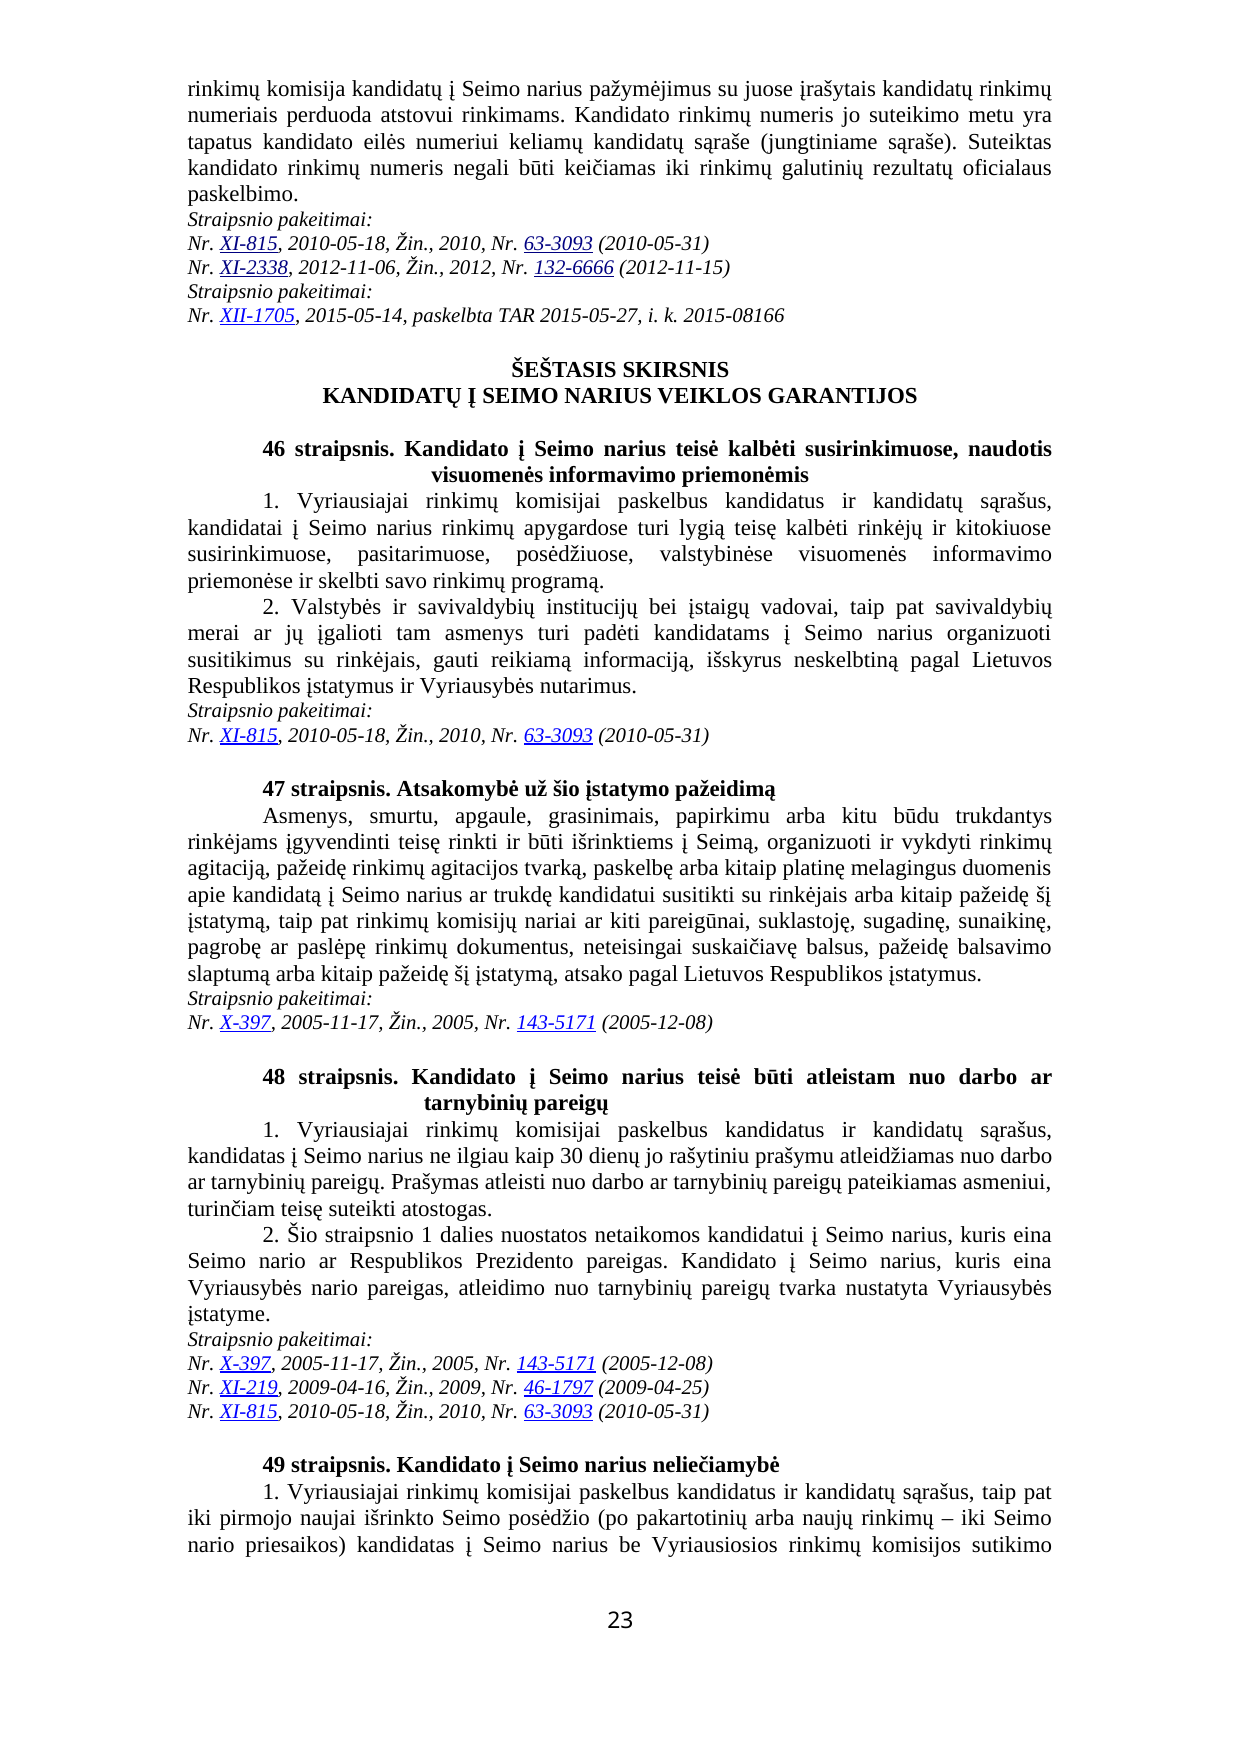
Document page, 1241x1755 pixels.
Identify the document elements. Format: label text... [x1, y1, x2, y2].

text 48 straipsnis. Kandidato į Seimo narius teisė būti atleistam nuo darbo ar tarnybinių pareigų [262, 1063, 1053, 1116]
text KANDIDATŲ Į SEIMO NARIUS VEIKLOS GARANTIJOS [187, 382, 1053, 408]
text 46 straipsnis. Kandidato į Seimo narius teisė kalbėti susirinkimuose, naudotis visuomenės informavimo priemonėmis [262, 435, 1053, 488]
text 1. Vyriausiajai rinkimų komisijai paskelbus kandidatus ir kandidatų sąrašus, kandidatai į Seimo narius rinkimų apygardose turi lygią teisę kalbėti rinkėjų ir kitokiuose susirinkimuose, pasitarimuose, posėdžiuose, valstybinėse visuomenės informavimo priemonėse ir skelbti savo rinkimų programą. [187, 488, 1053, 593]
text ŠEŠTASIS SKIRSNIS [187, 356, 1053, 382]
text rinkimų komisija kandidatų į Seimo narius pažymėjimus su juose įrašytais kandidatų rinkimų numeriais perduoda atstovui rinkimams. Kandidato rinkimų numeris jo suteikimo metu yra tapatus kandidato eilės numeriui keliamų kandidatų sąraše (jungtiniame sąraše). Suteiktas kandidato rinkimų numeris negali būti keičiamas iki rinkimų galutinių rezultatų oficialaus paskelbimo. [187, 75, 1053, 207]
text Nr. XI-815, 2010-05-18, Žin., 2010, Nr. 63-3093 (2010-05-31) [187, 1399, 1053, 1423]
text Straipsnio pakeitimai: [187, 207, 1053, 231]
text 49 straipsnis. Kandidato į Seimo narius neliečiamybė [187, 1452, 1053, 1478]
text Nr. XI-219, 2009-04-16, Žin., 2009, Nr. 46-1797 (2009-04-25) [187, 1375, 1053, 1399]
text 1. Vyriausiajai rinkimų komisijai paskelbus kandidatus ir kandidatų sąrašus, kandidatas į Seimo narius ne ilgiau kaip 30 dienų jo rašytiniu prašymu atleidžiamas nuo darbo ar tarnybinių pareigų. Prašymas atleisti nuo darbo ar tarnybinių pareigų pateikiamas asmeniui, turinčiam teisę suteikti atostogas. [187, 1116, 1053, 1221]
text Nr. XI-2338, 2012-11-06, Žin., 2012, Nr. 132-6666 (2012-11-15) [187, 255, 1053, 279]
text 2. Valstybės ir savivaldybių institucijų bei įstaigų vadovai, taip pat savivaldybių merai ar jų įgalioti tam asmenys turi padėti kandidatams į Seimo narius organizuoti susitikimus su rinkėjais, gauti reikiamą informaciją, išskyrus neskelbtiną pagal Lietuvos Respublikos įstatymus ir Vyriausybės nutarimus. [187, 593, 1053, 698]
text Straipsnio pakeitimai: [187, 1327, 1053, 1351]
text Straipsnio pakeitimai: [187, 279, 1053, 303]
text 2. Šio straipsnio 1 dalies nuostatos netaikomos kandidatui į Seimo narius, kuris eina Seimo nario ar Respublikos Prezidento pareigas. Kandidato į Seimo narius, kuris eina Vyriausybės nario pareigas, atleidimo nuo tarnybinių pareigų tvarka nustatyta Vyriausybės įstatyme. [187, 1221, 1053, 1327]
text Nr. XII-1705, 2015-05-14, paskelbta TAR 2015-05-27, i. k. 2015-08166 [187, 303, 1053, 327]
text Nr. XI-815, 2010-05-18, Žin., 2010, Nr. 63-3093 (2010-05-31) [187, 231, 1053, 255]
text Nr. XI-815, 2010-05-18, Žin., 2010, Nr. 63-3093 (2010-05-31) [187, 722, 1053, 747]
text 1. Vyriausiajai rinkimų komisijai paskelbus kandidatus ir kandidatų sąrašus, taip pat iki pirmojo naujai išrinkto Seimo posėdžio (po pakartotinių arba naujų rinkimų – iki Seimo nario priesaikos) kandidatas į Seimo narius be Vyriausiosios rinkimų komisijos sutikimo [187, 1478, 1053, 1557]
text Asmenys, smurtu, apgaule, grasinimais, papirkimu arba kitu būdu trukdantys rinkėjams įgyvendinti teisę rinkti ir būti išrinktiems į Seimą, organizuoti ir vykdyti rinkimų agitaciją, pažeidę rinkimų agitacijos tvarką, paskelbę arba kitaip platinę melagingus duomenis apie kandidatą į Seimo narius ar trukdę kandidatui susitikti su rinkėjais arba kitaip pažeidę šį įstatymą, taip pat rinkimų komisijų nariai ar kiti pareigūnai, suklastoję, sugadinę, sunaikinę, pagrobę ar paslėpę rinkimų dokumentus, neteisingai suskaičiavę balsus, pažeidę balsavimo slaptumą arba kitaip pažeidę šį įstatymą, atsako pagal Lietuvos Respublikos įstatymus. [187, 802, 1053, 986]
text Nr. X-397, 2005-11-17, Žin., 2005, Nr. 143-5171 (2005-12-08) [187, 1010, 1053, 1034]
text Straipsnio pakeitimai: [187, 986, 1053, 1010]
text Straipsnio pakeitimai: [187, 698, 1053, 722]
text 47 straipsnis. Atsakomybė už šio įstatymo pažeidimą [187, 775, 1053, 802]
text Nr. X-397, 2005-11-17, Žin., 2005, Nr. 143-5171 (2005-12-08) [187, 1351, 1053, 1375]
